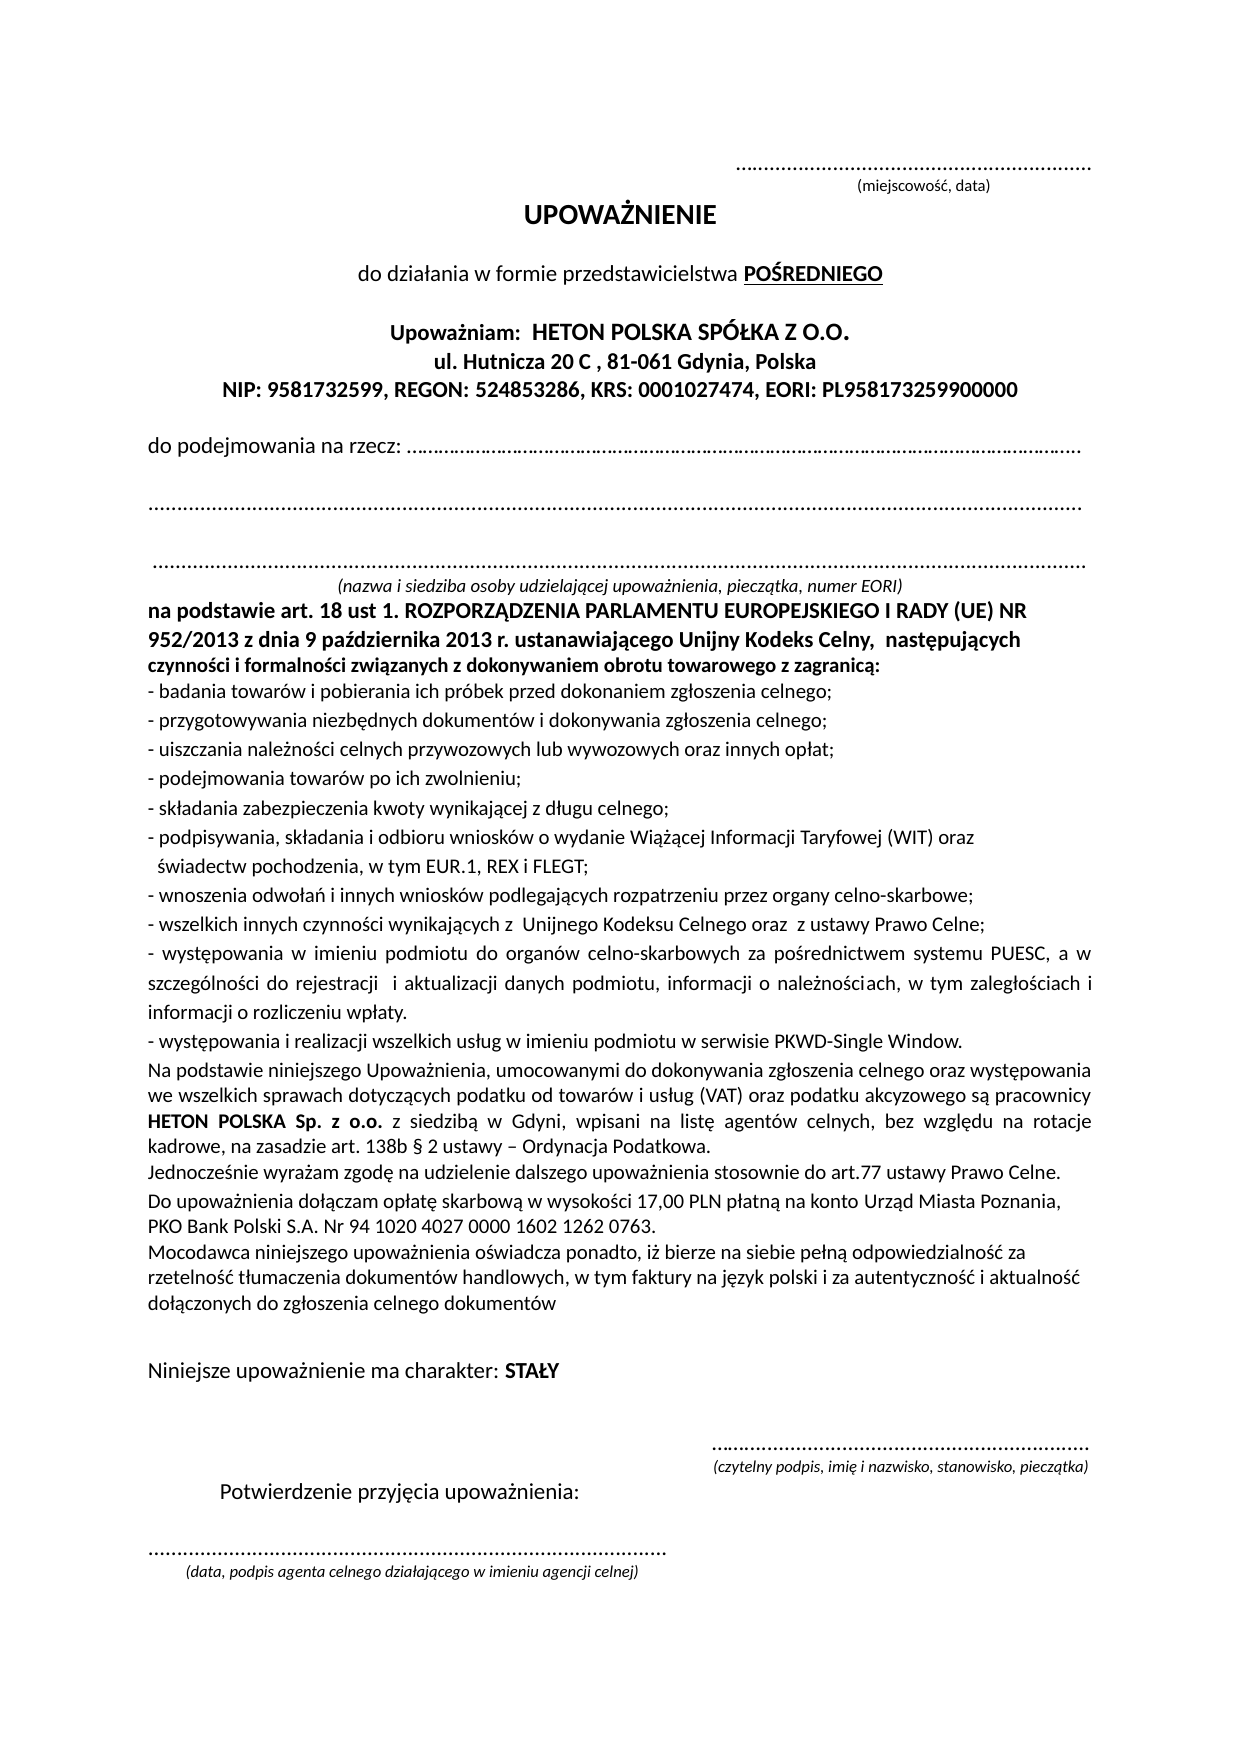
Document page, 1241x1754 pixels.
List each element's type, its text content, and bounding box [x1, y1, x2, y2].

text - wszelkich innych czynności wynikających z Unijnego Kodeksu Celnego oraz z ustawy Prawo Celne; [148, 911, 1093, 937]
text - występowania w imieniu podmiotu do organów celno-skarbowych za pośrednictwem systemu PUESC, a w szczególności do rejestracji i aktualizacji danych podmiotu, informacji o należnościach, w tym zaległościach i informacji o rozliczeniu wpłaty. [148, 941, 1093, 1024]
text NIP: 9581732599, REGON: 524853286, KRS: 0001027474, EORI: PL958173259900000 [148, 375, 1093, 403]
subtitle do działania w formie przedstawicielstwa POŚREDNIEGO [148, 259, 1093, 288]
text Na podstawie niniejszego Upoważnienia, umocowanymi do dokonywania zgłoszenia celnego oraz występowania we wszelkich sprawach dotyczących podatku od towarów i usług (VAT) oraz podatku akcyzowego są pracownicy HETON POLSKA Sp. z o.o. z siedzibą w Gdyni, wpisani na listę agentów celnych, bez względu na rotacje kadrowe, na zasadzie art. 138b § 2 ustawy – Ordynacja Podatkowa. [148, 1057, 1093, 1159]
text - podejmowania towarów po ich zwolnieniu; [148, 766, 1093, 791]
text - wnoszenia odwołań i innych wniosków podlegających rozpatrzeniu przez organy celno-skarbowe; [148, 882, 1093, 908]
text - uiszczania należności celnych przywozowych lub wywozowych oraz innych opłat; [148, 736, 1093, 762]
text ……............................................................ [148, 1428, 1093, 1456]
text (czytelny podpis, imię i nazwisko, stanowisko, pieczątka) [664, 1456, 1093, 1477]
text - badania towarów i pobierania ich próbek przed dokonaniem zgłoszenia celnego; [148, 678, 1093, 703]
text Upoważniam: HETON POLSKA SPÓŁKA Z O.O. [148, 312, 1093, 347]
text .................................................................................................................................................................. [148, 488, 1093, 517]
text .................................................................................................................................................................. (nazwa i siedziba osoby udzielającej upoważnienia, pieczątka, numer EORI) [148, 546, 1093, 597]
text …........................................................... [148, 148, 1093, 176]
text Niniejsze upoważnienie ma charakter: STAŁY [148, 1356, 1093, 1384]
text (miejscowość, data) [148, 176, 1093, 196]
text .......................................................................................... [148, 1533, 1093, 1561]
text Mocodawca niniejszego upoważnienia oświadcza ponadto, iż bierze na siebie pełną odpowiedzialność za rzetelność tłumaczenia dokumentów handlowych, w tym faktury na język polski i za autentyczność i aktualność dołączonych do zgłoszenia celnego dokumentów [148, 1239, 1093, 1315]
text ul. Hutnicza 20 C , 81-061 Gdynia, Polska [148, 347, 1093, 375]
subtitle UPOWAŻNIENIE [148, 196, 1093, 232]
text Jednocześnie wyrażam zgodę na udzielenie dalszego upoważnienia stosownie do art.77 ustawy Prawo Celne. [148, 1159, 1093, 1184]
text (data, podpis agenta celnego działającego w imieniu agencji celnej) [148, 1561, 1093, 1581]
text Potwierdzenie przyjęcia upoważnienia: [148, 1477, 1093, 1505]
text do podejmowania na rzecz: ……………………………………………………………………………………………………………….. [148, 431, 1093, 459]
text świadectw pochodzenia, w tym EUR.1, REX i FLEGT; [148, 853, 1093, 878]
text - występowania i realizacji wszelkich usług w imieniu podmiotu w serwisie PKWD-Single Window. [148, 1028, 1093, 1053]
text - przygotowywania niezbędnych dokumentów i dokonywania zgłoszenia celnego; [148, 707, 1093, 733]
text Do upoważnienia dołączam opłatę skarbową w wysokości 17,00 PLN płatną na konto Urząd Miasta Poznania, PKO Bank Polski S.A. Nr 94 1020 4027 0000 1602 1262 0763. [148, 1188, 1093, 1239]
text - składania zabezpieczenia kwoty wynikającej z długu celnego; [148, 795, 1093, 820]
text - podpisywania, składania i odbioru wniosków o wydanie Wiążącej Informacji Taryfowej (WIT) oraz [148, 824, 1093, 849]
text na podstawie art. 18 ust 1. ROZPORZĄDZENIA PARLAMENTU EUROPEJSKIEGO I RADY (UE) NR 952/2013 z dnia 9 października 2013 r. ustanawiającego Unijny Kodeks Celny, następujących czynności i formalności związanych z dokonywaniem obrotu towarowego z zagranicą: [148, 597, 1093, 678]
